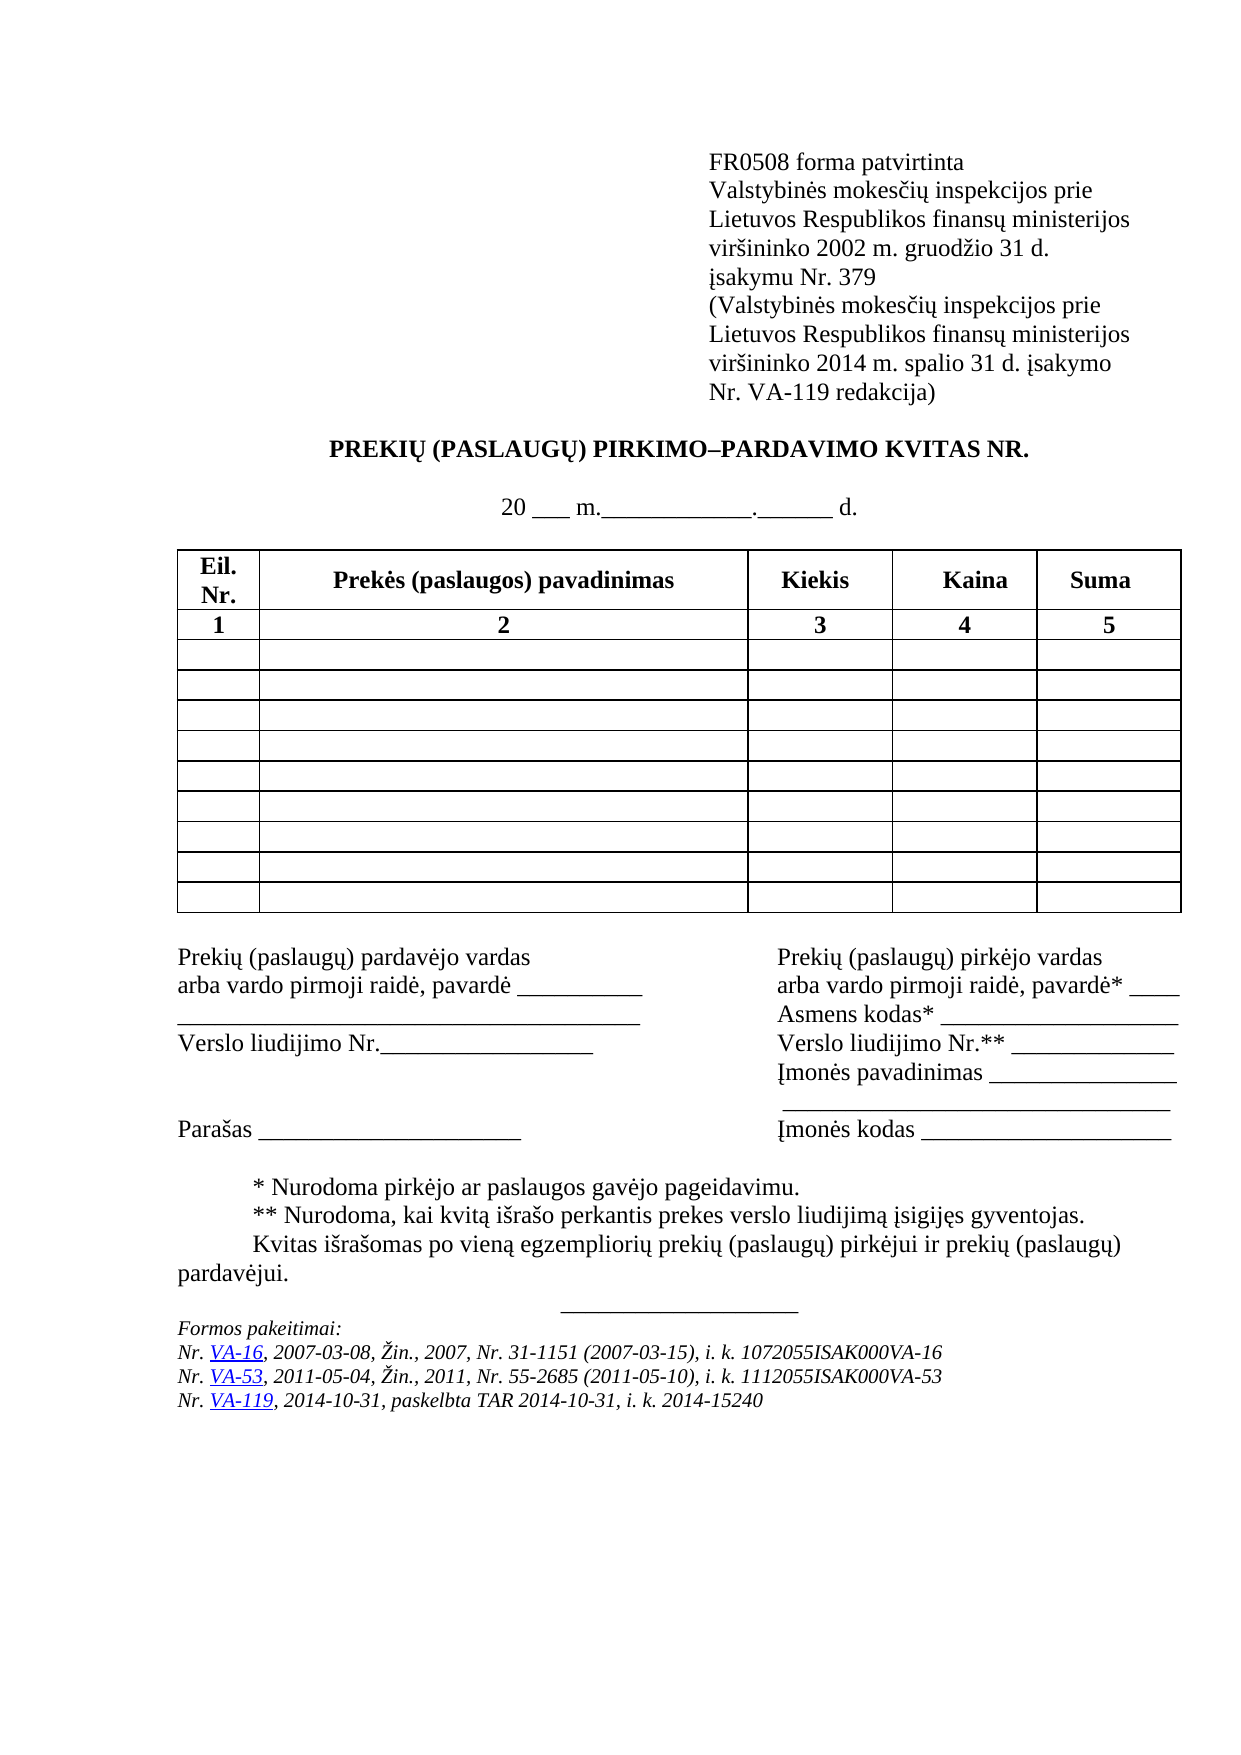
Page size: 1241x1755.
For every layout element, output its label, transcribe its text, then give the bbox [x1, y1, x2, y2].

text Nr. VA-119 redakcija) [709, 377, 1181, 406]
table_cell [893, 671, 1036, 699]
text Verslo liudijimo Nr._________________ Verslo liudijimo Nr.** _____________ [177, 1028, 1181, 1057]
table_cell [1038, 883, 1180, 912]
table_cell 1 [178, 610, 259, 639]
table_cell [178, 640, 259, 669]
text ___________________ [177, 1287, 1181, 1316]
table_cell [749, 822, 892, 851]
table_cell [749, 762, 892, 790]
table_header Prekės (paslaugos) pavadinimas [260, 551, 747, 608]
table_cell [1038, 792, 1180, 821]
table_cell [893, 762, 1036, 790]
table_cell [893, 792, 1036, 821]
table_cell [1038, 701, 1180, 730]
table_cell [178, 701, 259, 730]
table_cell [893, 822, 1036, 851]
table_cell [260, 640, 747, 669]
text FR0508 forma patvirtinta [709, 147, 1181, 176]
table_cell [1038, 853, 1180, 881]
table_cell 5 [1038, 610, 1180, 639]
table_cell [1038, 731, 1180, 760]
table_cell [749, 640, 892, 669]
text Įmonės pavadinimas _______________ [177, 1057, 1181, 1086]
table_cell [893, 731, 1036, 760]
table_cell [893, 701, 1036, 730]
table_cell 4 [893, 610, 1036, 639]
text Prekių (paslaugų) pardavėjo vardas Prekių (paslaugų) pirkėjo vardas [177, 942, 1181, 971]
table_cell [749, 671, 892, 699]
text Nr. VA-53, 2011-05-04, Žin., 2011, Nr. 55-2685 (2011-05-10), i. k. 1112055ISAK000VA-53 [177, 1364, 1181, 1388]
table_header Eil. Nr. [178, 551, 259, 608]
table_cell [260, 822, 747, 851]
text _______________________________ [177, 1086, 1181, 1114]
table_cell [1038, 640, 1180, 669]
table_cell [178, 883, 259, 912]
text * Nurodoma pirkėjo ar paslaugos gavėjo pageidavimu. [177, 1172, 1181, 1201]
text arba vardo pirmoji raidė, pavardė __________ arba vardo pirmoji raidė, pavardė* ____ [177, 971, 1181, 999]
text PREKIŲ (PASLAUGŲ) PIRKIMO–PARDAVIMO KVITAS NR. [177, 434, 1181, 463]
table_header Kiekis [749, 551, 892, 608]
table_cell [260, 883, 747, 912]
table_cell [260, 731, 747, 760]
table_cell [893, 853, 1036, 881]
table_cell [178, 853, 259, 881]
text ** Nurodoma, kai kvitą išrašo perkantis prekes verslo liudijimą įsigijęs gyventojas. [177, 1201, 1181, 1229]
table_cell [1038, 762, 1180, 790]
text įsakymu Nr. 379 [709, 262, 1181, 291]
table_cell [260, 853, 747, 881]
table_cell [260, 792, 747, 821]
text Valstybinės mokesčių inspekcijos prie [709, 176, 1181, 204]
table_cell [749, 792, 892, 821]
text Lietuvos Respublikos finansų ministerijos viršininko 2014 m. spalio 31 d. įsakymo [709, 319, 1181, 377]
table_cell [178, 822, 259, 851]
text Parašas _____________________ Įmonės kodas ____________________ [177, 1114, 1181, 1143]
table_cell [1038, 671, 1180, 699]
table_cell [178, 731, 259, 760]
table_cell [260, 762, 747, 790]
text Nr. VA-16, 2007-03-08, Žin., 2007, Nr. 31-1151 (2007-03-15), i. k. 1072055ISAK000VA-16 [177, 1340, 1181, 1364]
table_cell 3 [749, 610, 892, 639]
table_cell [749, 883, 892, 912]
table_cell [260, 671, 747, 699]
text Kvitas išrašomas po vieną egzempliorių prekių (paslaugų) pirkėjui ir prekių (paslaugų) pardavėjui. [177, 1229, 1181, 1287]
table_cell [178, 762, 259, 790]
table_cell [178, 671, 259, 699]
table_cell [893, 883, 1036, 912]
text Nr. VA-119, 2014-10-31, paskelbta TAR 2014-10-31, i. k. 2014-15240 [177, 1388, 1181, 1412]
table_cell [749, 853, 892, 881]
table_cell [893, 640, 1036, 669]
table_cell [260, 701, 747, 730]
table_cell [749, 701, 892, 730]
table_cell [1038, 822, 1180, 851]
table_cell [749, 731, 892, 760]
table_header Suma [1038, 551, 1180, 608]
table_cell 2 [260, 610, 747, 639]
text Lietuvos Respublikos finansų ministerijos viršininko 2002 m. gruodžio 31 d. [709, 204, 1181, 262]
text (Valstybinės mokesčių inspekcijos prie [709, 291, 1181, 319]
text _____________________________________ Asmens kodas* ___________________ [177, 999, 1181, 1028]
table_header Kaina [893, 551, 1036, 608]
text Formos pakeitimai: [177, 1316, 1181, 1340]
text 20 ___ m.____________.______ d. [177, 492, 1181, 521]
table_cell [178, 792, 259, 821]
